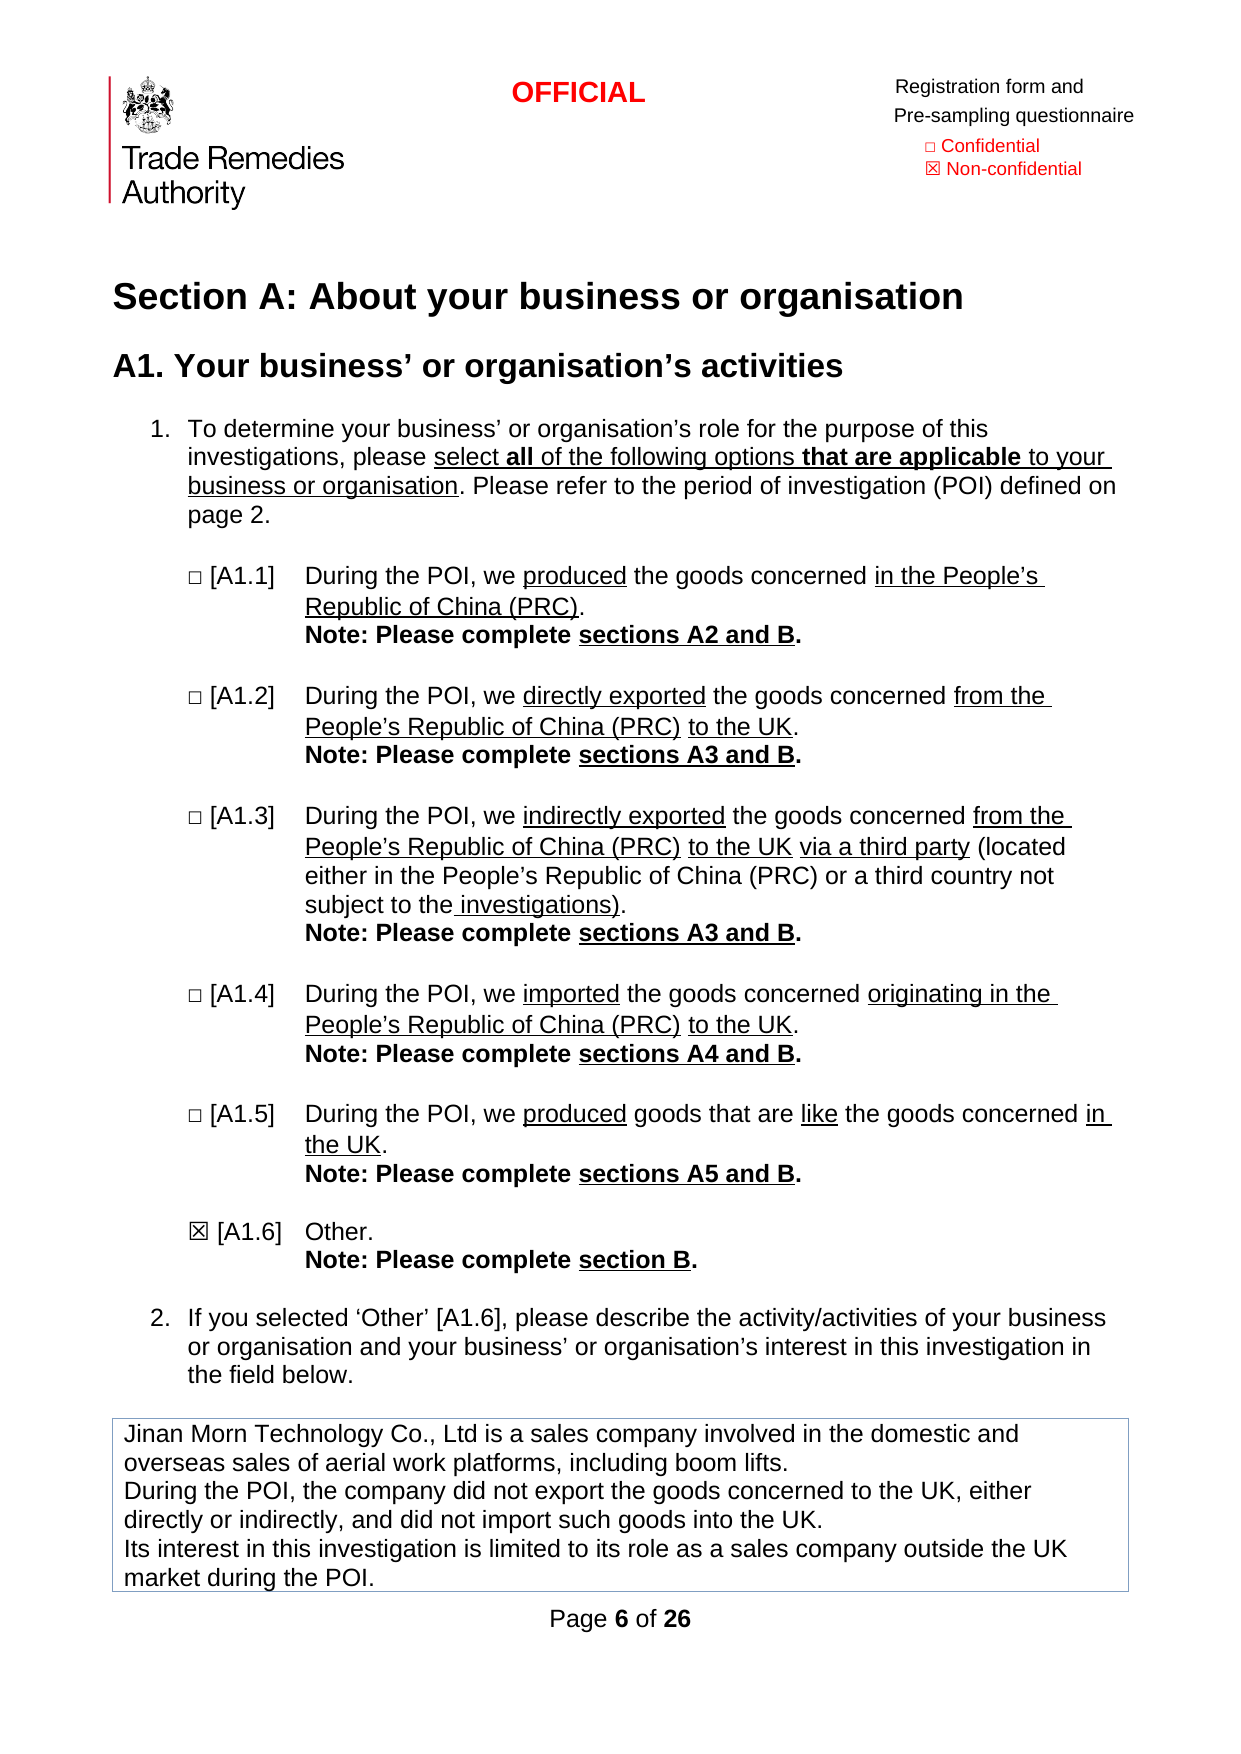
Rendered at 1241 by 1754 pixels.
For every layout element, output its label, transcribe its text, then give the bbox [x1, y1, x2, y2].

list To determine your business’ or organisation’s role for the purpose of this investigations, please select all of the following options that are applicable to your business or organisation. Please refer to the period of investigation (POI) defined on page 2. [150, 414, 1128, 529]
subtitle A1. Your business’ or organisation’s activities [112, 346, 1128, 385]
picture [108, 76, 344, 210]
text ☐ [A1.5] During the POI, we produced goods that are like the goods concerned in the UK. [187, 1096, 1128, 1159]
text ☐ [A1.1] During the POI, we produced the goods concerned in the People’s Republic of China (PRC). [187, 557, 1128, 620]
text Note: Please complete sections A3 and B. [187, 741, 1128, 769]
text Note: Please complete sections A2 and B. [187, 620, 1128, 649]
text Note: Please complete sections A4 and B. [187, 1039, 1128, 1067]
text Note: Please complete sections A5 and B. [304, 1159, 1128, 1188]
text ☐ [A1.2] During the POI, we directly exported the goods concerned from the People’s Republic of China (PRC) to the UK. [187, 678, 1128, 741]
list If you selected ‘Other’ [A1.6], please describe the activity/activities of your business or organisation and your business’ or organisation’s interest in this investigation in the field below. [150, 1303, 1128, 1389]
subtitle Section A: About your business or organisation [112, 274, 1128, 318]
text ☐ [A1.3] During the POI, we indirectly exported the goods concerned from the People’s Republic of China (PRC) to the UK via a third party (located either in the People’s Republic of China (PRC) or a third country not subject to the investigations). [187, 798, 1128, 918]
table_header Jinan Morn Technology Co., Ltd is a sales company involved in the domestic and overseas sales of aerial work platforms, including boom lifts. During the POI, the company did not export the goods concerned to the UK, either directly or indirectly, and did not import such goods into the UK. Its interest in this investigation is limited to its role as a sales company outside the UK market during the POI. [113, 1419, 1128, 1591]
text Note: Please complete section B. [304, 1245, 1128, 1274]
text ☒ [A1.6] Other. [187, 1216, 1128, 1245]
text ☐ [A1.4] During the POI, we imported the goods concerned originating in the People’s Republic of China (PRC) to the UK. [187, 976, 1128, 1039]
text Note: Please complete sections A3 and B. [187, 918, 1128, 947]
